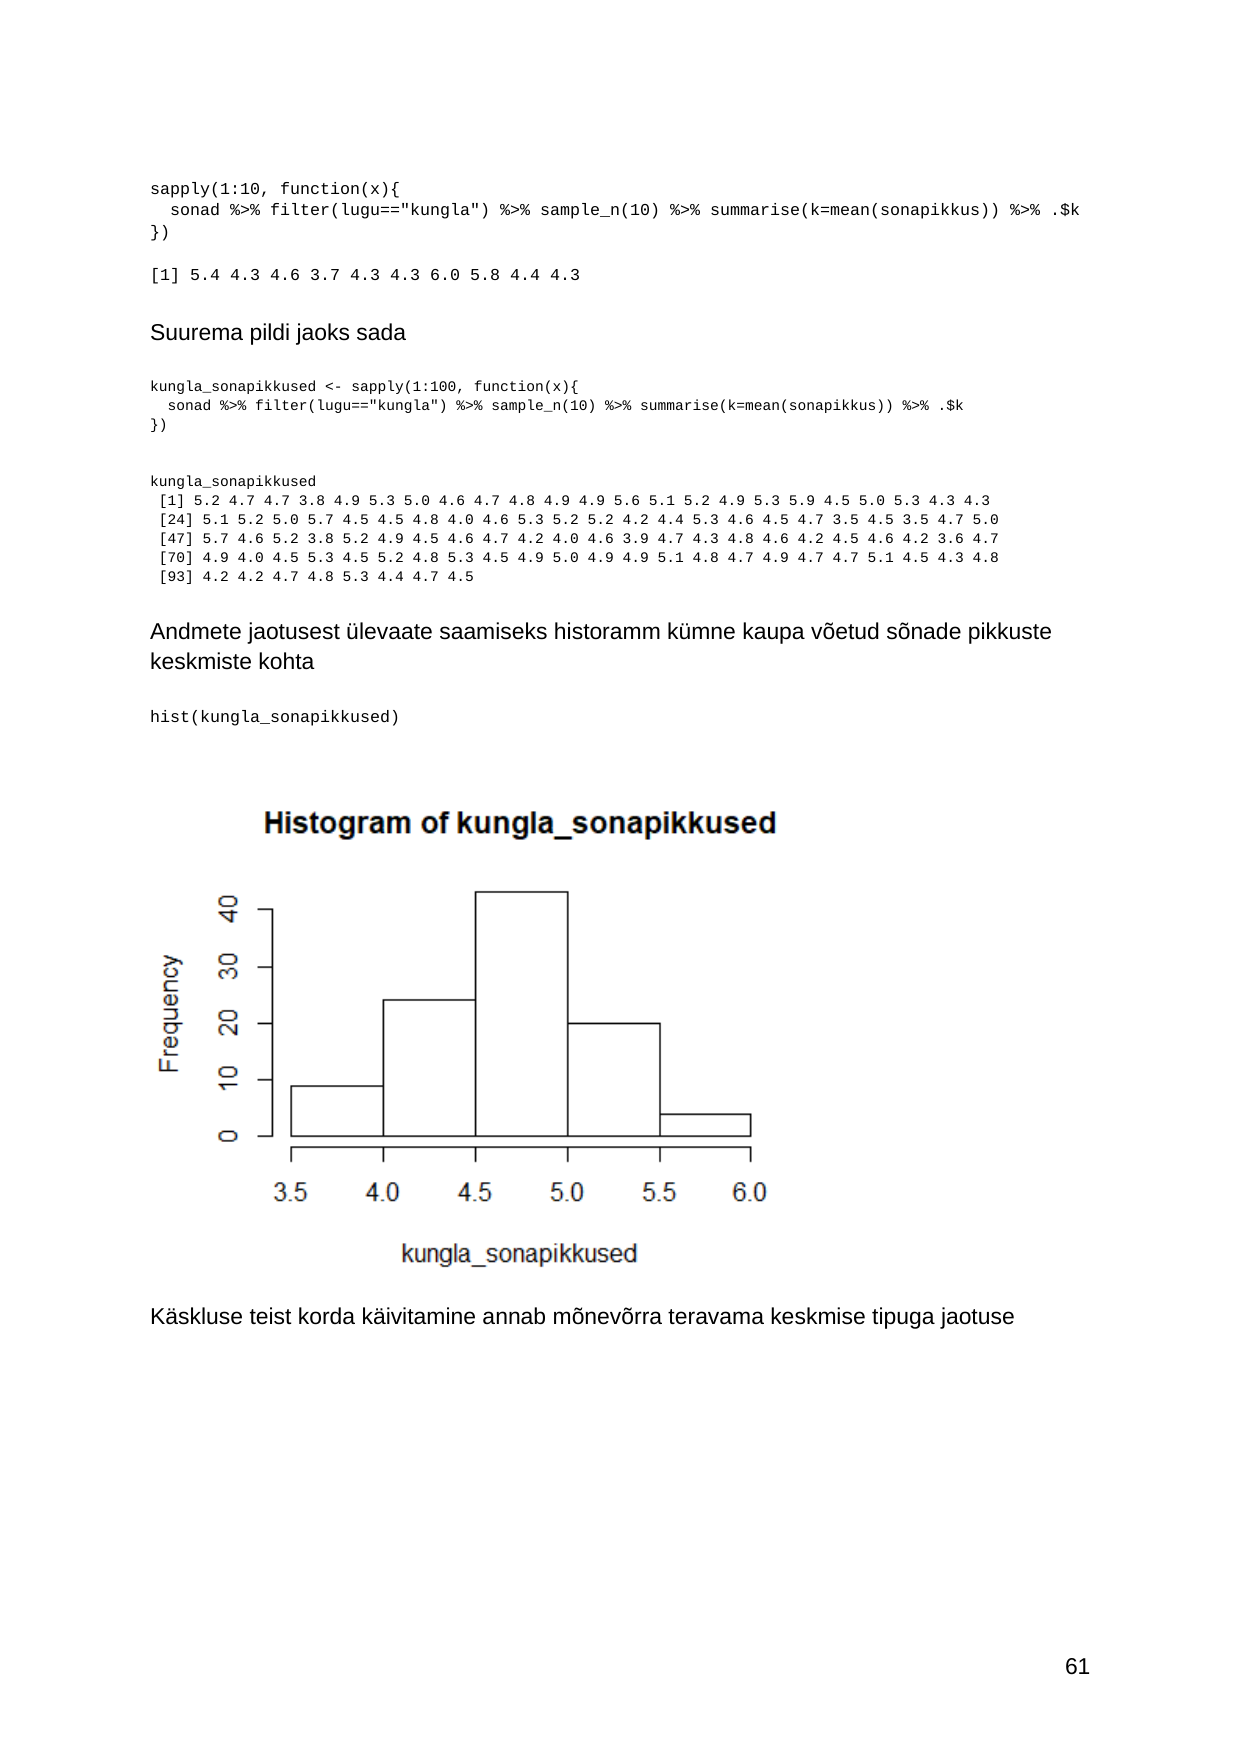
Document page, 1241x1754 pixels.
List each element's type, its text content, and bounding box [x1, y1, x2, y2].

text Andmete jaotusest ülevaate saamiseks historamm kümne kaupa võetud sõnade pikkuste keskmiste kohta [150, 618, 1090, 674]
text sonad %>% filter(lugu=="kungla") %>% sample_n(10) %>% summarise(k=mean(sonapikkus)) %>% .$k [150, 398, 1090, 415]
picture [150, 760, 833, 1300]
text }) [150, 223, 1090, 242]
text sonad %>% filter(lugu=="kungla") %>% sample_n(10) %>% summarise(k=mean(sonapikkus)) %>% .$k [150, 202, 1090, 221]
text hist(kungla_sonapikkused) [150, 708, 1090, 727]
text sapply(1:10, function(x){ [150, 180, 1090, 199]
text Käskluse teist korda käivitamine annab mõnevõrra teravama keskmise tipuga jaotuse [150, 1303, 1090, 1330]
text Suurema pildi jaoks sada [150, 319, 1090, 345]
text }) [150, 417, 1090, 434]
text [93] 4.2 4.2 4.7 4.8 5.3 4.4 4.7 4.5 [150, 569, 1090, 585]
text kungla_sonapikkused [150, 474, 1090, 491]
text [1] 5.2 4.7 4.7 3.8 4.9 5.3 5.0 4.6 4.7 4.8 4.9 4.9 5.6 5.1 5.2 4.9 5.3 5.9 4.5 5.0 5.3 4.3 4.3 [150, 493, 1090, 509]
text [70] 4.9 4.0 4.5 5.3 4.5 5.2 4.8 5.3 4.5 4.9 5.0 4.9 4.9 5.1 4.8 4.7 4.9 4.7 4.7 5.1 4.5 4.3 4.8 [150, 550, 1090, 566]
text [1] 5.4 4.3 4.6 3.7 4.3 4.3 6.0 5.8 4.4 4.3 [150, 267, 1090, 286]
text [47] 5.7 4.6 5.2 3.8 5.2 4.9 4.5 4.6 4.7 4.2 4.0 4.6 3.9 4.7 4.3 4.8 4.6 4.2 4.5 4.6 4.2 3.6 4.7 [150, 531, 1090, 547]
text [24] 5.1 5.2 5.0 5.7 4.5 4.5 4.8 4.0 4.6 5.3 5.2 5.2 4.2 4.4 5.3 4.6 4.5 4.7 3.5 4.5 3.5 4.7 5.0 [150, 512, 1090, 528]
text kungla_sonapikkused <- sapply(1:100, function(x){ [150, 379, 1090, 396]
